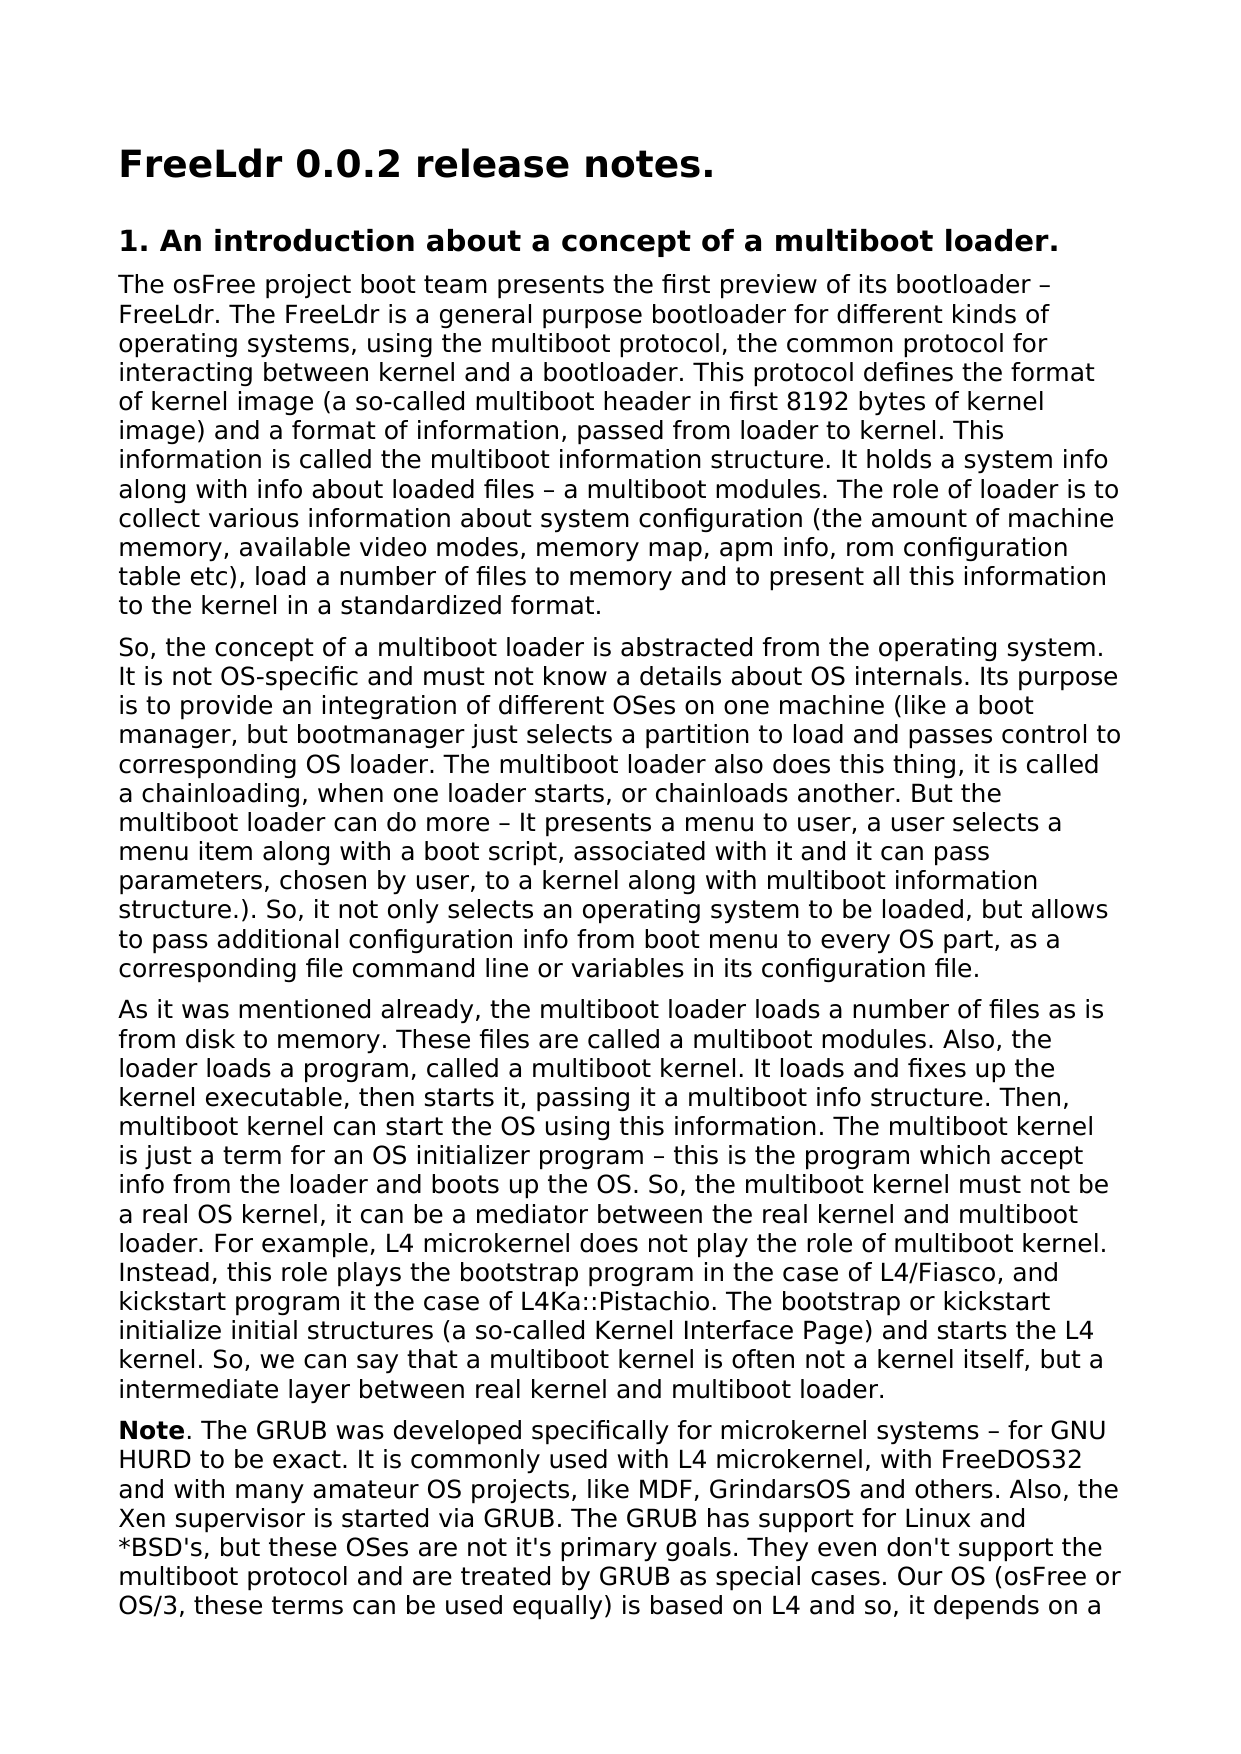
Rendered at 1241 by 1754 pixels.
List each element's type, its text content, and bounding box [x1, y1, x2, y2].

subtitle 1. An introduction about a concept of a multiboot loader. [118, 224, 1122, 258]
text So, the concept of a multiboot loader is abstracted from the operating system. It is not OS-specific and must not know a details about OS internals. Its purpose is to provide an integration of different OSes on one machine (like a boot manager, but bootmanager just selects a partition to load and passes control to corresponding OS loader. The multiboot loader also does this thing, it is called a chainloading, when one loader starts, or chainloads another. But the multiboot loader can do more – It presents a menu to user, a user selects a menu item along with a boot script, associated with it and it can pass parameters, chosen by user, to a kernel along with multiboot information structure.). So, it not only selects an operating system to be loaded, but allows to pass additional configuration info from boot menu to every OS part, as a corresponding file command line or variables in its configuration file. [118, 633, 1122, 983]
subtitle FreeLdr 0.0.2 release notes. [118, 143, 1122, 187]
text The osFree project boot team presents the first preview of its bootloader – FreeLdr. The FreeLdr is a general purpose bootloader for different kinds of operating systems, using the multiboot protocol, the common protocol for interacting between kernel and a bootloader. This protocol defines the format of kernel image (a so-called multiboot header in first 8192 bytes of kernel image) and a format of information, passed from loader to kernel. This information is called the multiboot information structure. It holds a system info along with info about loaded files – a multiboot modules. The role of loader is to collect various information about system configuration (the amount of machine memory, available video modes, memory map, apm info, rom configuration table etc), load a number of files to memory and to present all this information to the kernel in a standardized format. [118, 271, 1122, 621]
text As it was mentioned already, the multiboot loader loads a number of files as is from disk to memory. These files are called a multiboot modules. Also, the loader loads a program, called a multiboot kernel. It loads and fixes up the kernel executable, then starts it, passing it a multiboot info structure. Then, multiboot kernel can start the OS using this information. The multiboot kernel is just a term for an OS initializer program – this is the program which accept info from the loader and boots up the OS. So, the multiboot kernel must not be a real OS kernel, it can be a mediator between the real kernel and multiboot loader. For example, L4 microkernel does not play the role of multiboot kernel. Instead, this role plays the bootstrap program in the case of L4/Fiasco, and kickstart program it the case of L4Ka::Pistachio. The bootstrap or kickstart initialize initial structures (a so-called Kernel Interface Page) and starts the L4 kernel. So, we can say that a multiboot kernel is often not a kernel itself, but a intermediate layer between real kernel and multiboot loader. [118, 996, 1122, 1404]
text Note. The GRUB was developed specifically for microkernel systems – for GNU HURD to be exact. It is commonly used with L4 microkernel, with FreeDOS32 and with many amateur OS projects, like MDF, GrindarsOS and others. Also, the Xen supervisor is started via GRUB. The GRUB has support for Linux and *BSD's, but these OSes are not it's primary goals. They even don't support the multiboot protocol and are treated by GRUB as special cases. Our OS (osFree or OS/3, these terms can be used equally) is based on L4 and so, it depends on a [118, 1417, 1122, 1621]
